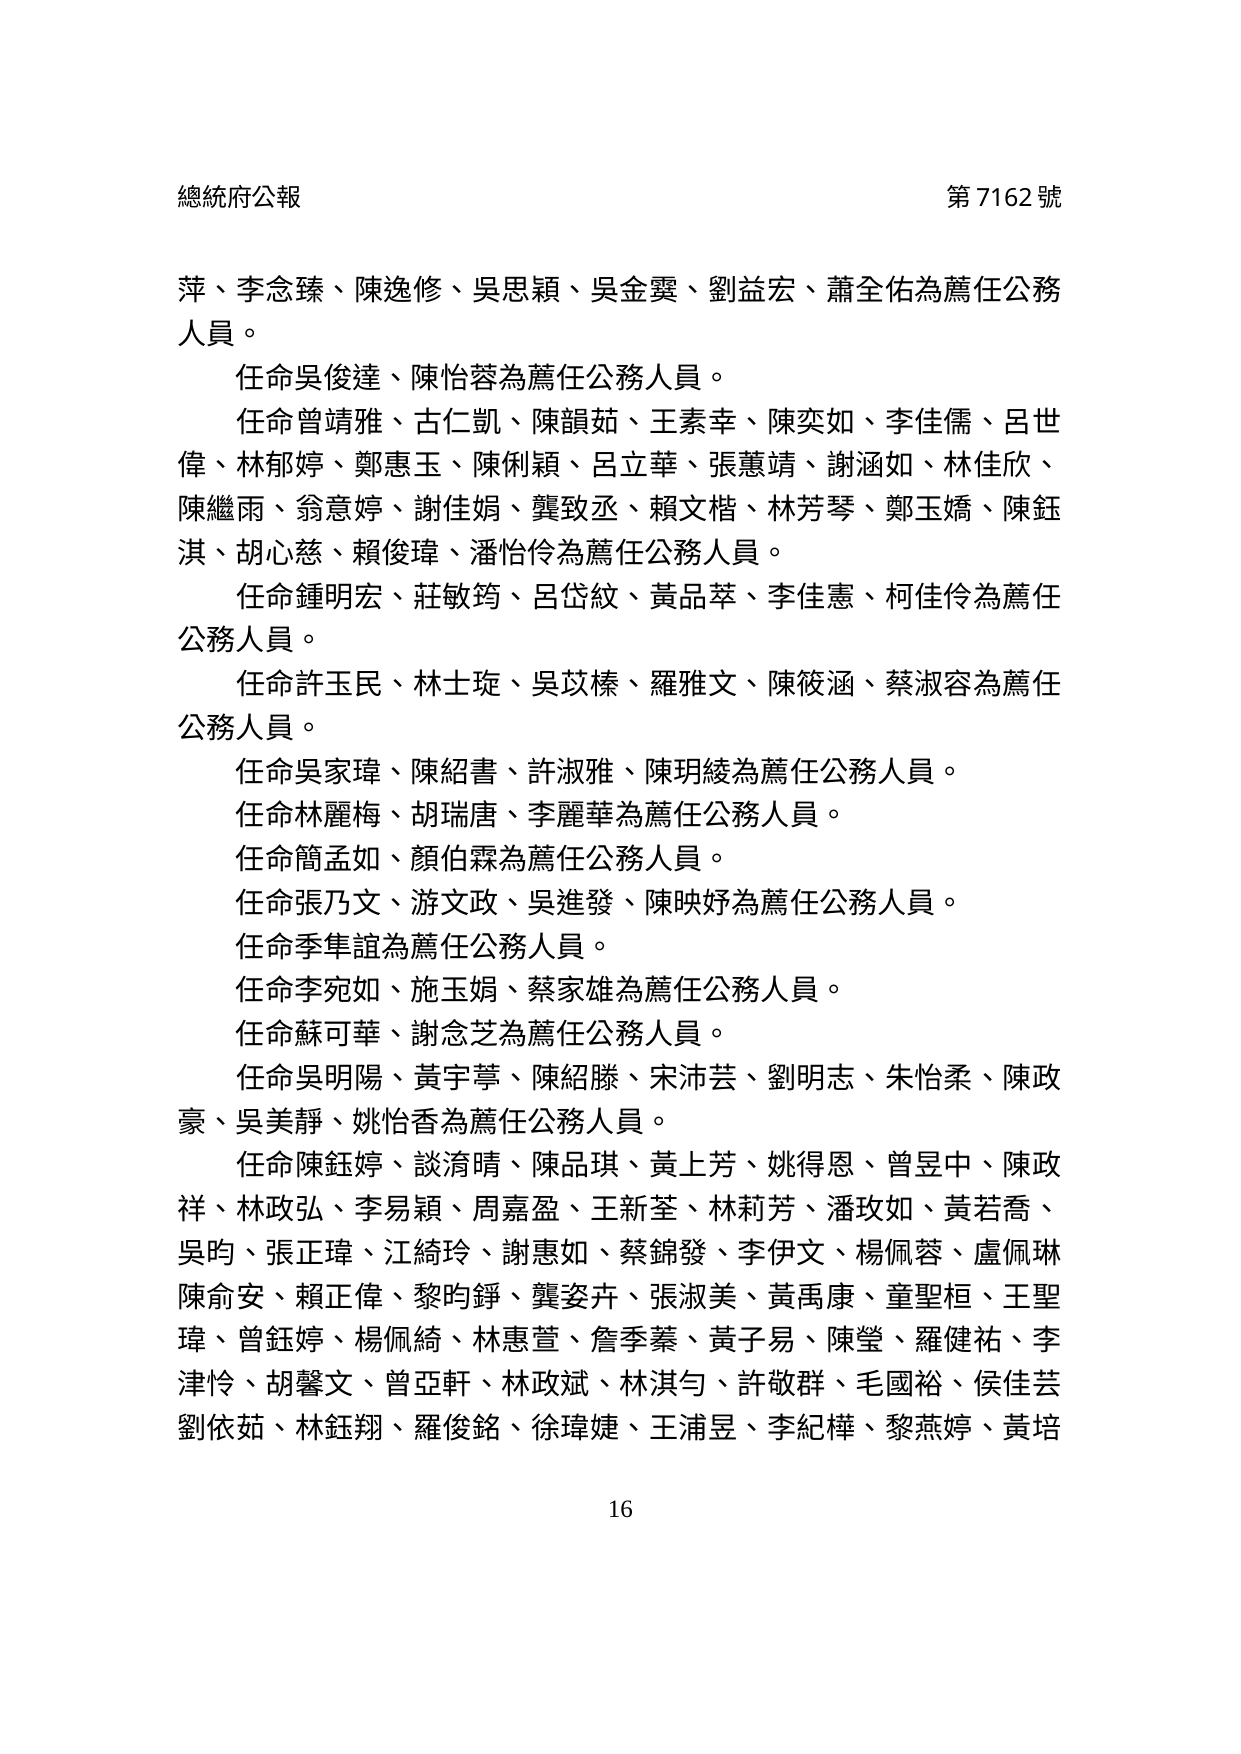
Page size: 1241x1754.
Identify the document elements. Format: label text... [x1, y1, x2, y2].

text 任命季隼誼為薦任公務人員。 [177, 922, 1063, 966]
text 任命許玉民、林士琁、吳苡榛、羅雅文、陳筱涵、蔡淑容為薦任公務人員。 [177, 659, 1063, 747]
text 任命吳家瑋、陳紹書、許淑雅、陳玥綾為薦任公務人員。 [177, 747, 1063, 791]
text 任命李宛如、施玉娟、蔡家雄為薦任公務人員。 [177, 966, 1063, 1009]
text 任命曾靖雅、古仁凱、陳韻茹、王素幸、陳奕如、李佳儒、呂世偉、林郁婷、鄭惠玉、陳俐穎、呂立華、張蕙靖、謝涵如、林佳欣、陳繼雨、翁意婷、謝佳娟、龔致丞、賴文楷、林芳琴、鄭玉嬌、陳鈺淇、胡心慈、賴俊瑋、潘怡伶為薦任公務人員。 [177, 397, 1063, 572]
text 任命蘇可華、謝念芝為薦任公務人員。 [177, 1009, 1063, 1053]
text 萍、李念臻、陳逸修、吳思穎、吳金霙、劉益宏、蕭全佑為薦任公務人員。 [177, 266, 1063, 353]
text 任命林麗梅、胡瑞唐、李麗華為薦任公務人員。 [177, 791, 1063, 834]
text 任命簡孟如、顏伯霖為薦任公務人員。 [177, 834, 1063, 878]
text 任命鍾明宏、莊敏筠、呂岱紋、黃品萃、李佳憲、柯佳伶為薦任公務人員。 [177, 572, 1063, 659]
text 任命吳明陽、黃宇葶、陳紹滕、宋沛芸、劉明志、朱怡柔、陳政豪、吳美靜、姚怡香為薦任公務人員。 [177, 1053, 1063, 1141]
text 任命陳鈺婷、談淯晴、陳品琪、黃上芳、姚得恩、曾昱中、陳政祥、林政弘、李易穎、周嘉盈、王新荃、林莉芳、潘玫如、黃若喬、吳昀、張正瑋、江綺玲、謝惠如、蔡錦發、李伊文、楊佩蓉、盧佩琳、陳俞安、賴正偉、黎昀錚、龔姿卉、張淑美、黃禹康、童聖桓、王聖瑋、曾鈺婷、楊佩綺、林惠萱、詹季蓁、黃子易、陳瑩、羅健祐、李津怜、胡馨文、曾亞軒、林政斌、林淇勻、許敬群、毛國裕、侯佳芸、劉依茹、林鈺翔、羅俊銘、徐瑋婕、王浦昱、李紀樺、黎燕婷、黃培娪、紀清耀、鍾孟蓉、洪彩鈞、陳依甄、朱逸華、王惠琪、彭炳勳、許萌芳為薦任公務人員。 [177, 1141, 1063, 1447]
text 任命吳俊達、陳怡蓉為薦任公務人員。 [177, 353, 1063, 397]
text 任命張乃文、游文政、吳進發、陳映妤為薦任公務人員。 [177, 878, 1063, 922]
